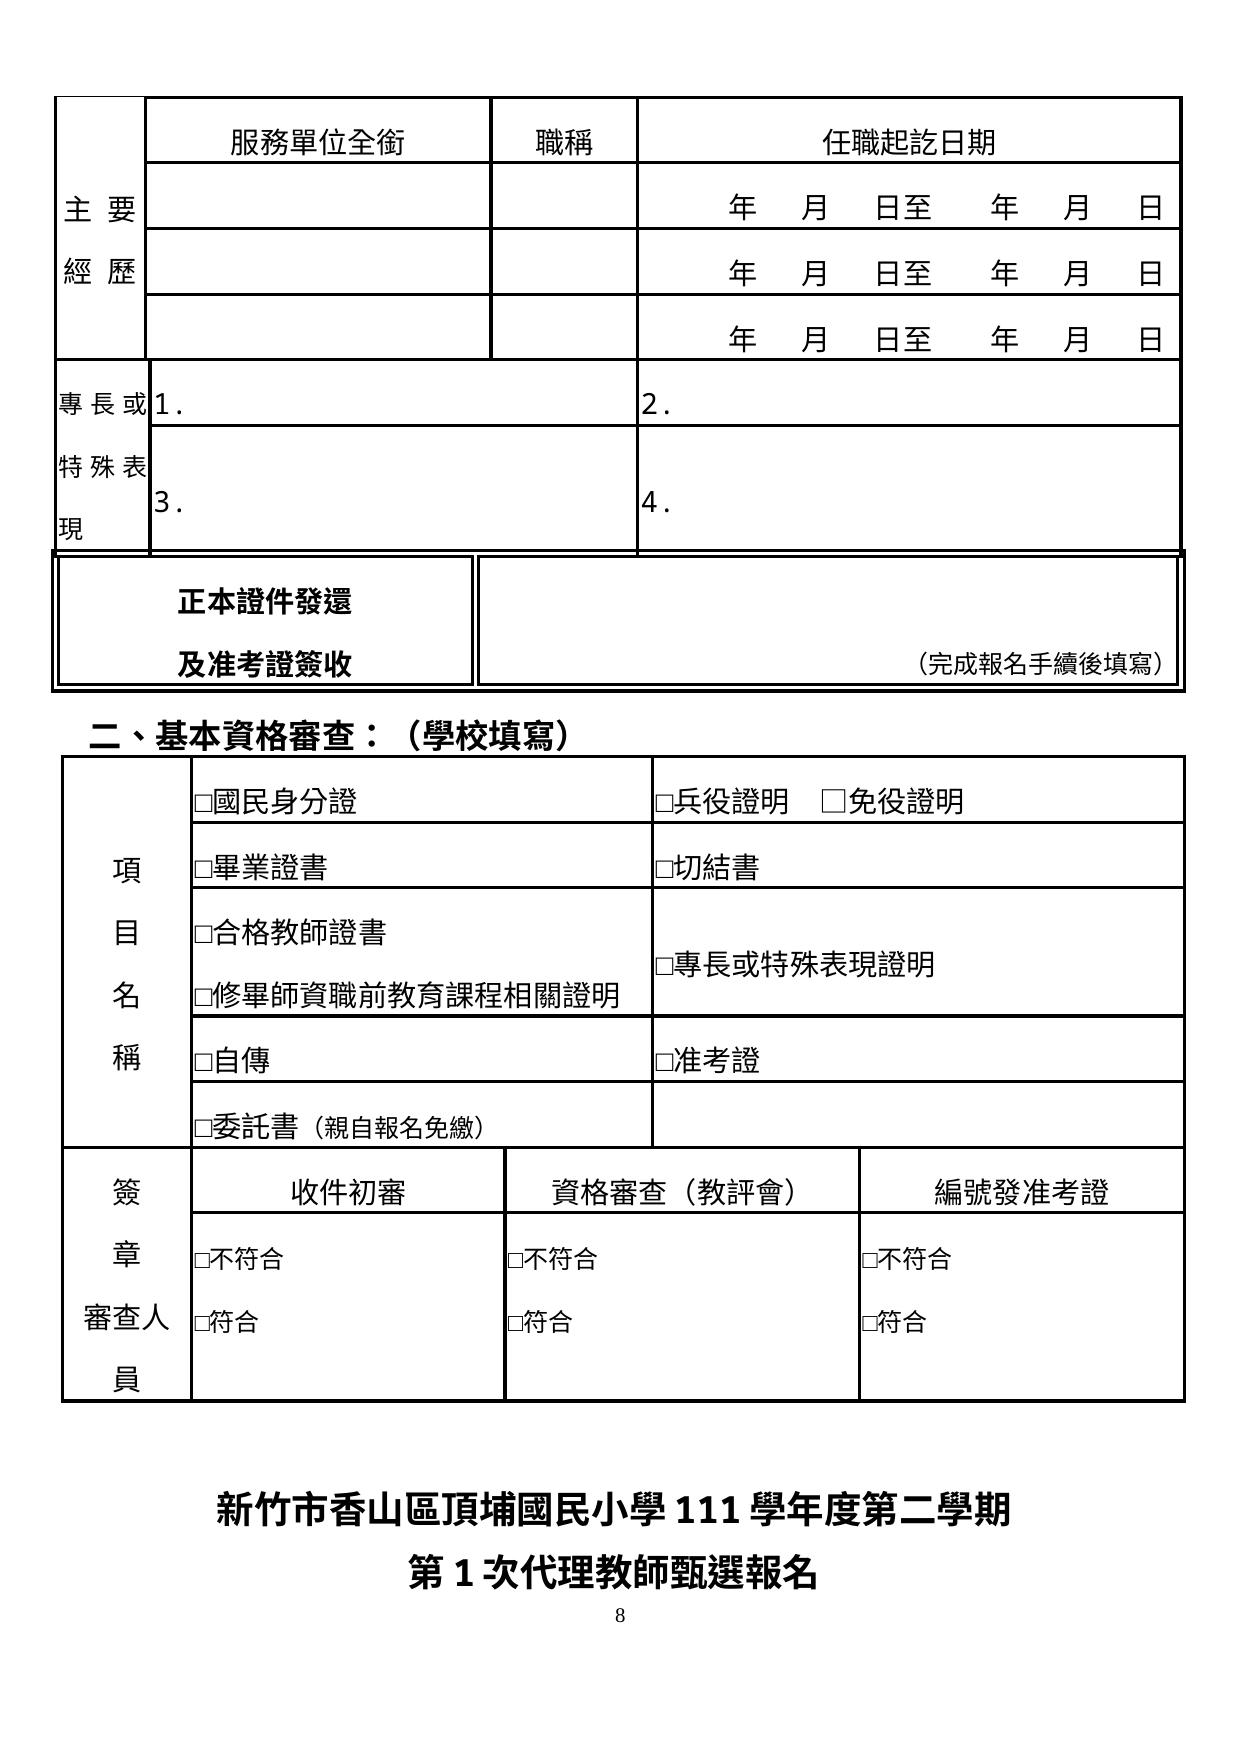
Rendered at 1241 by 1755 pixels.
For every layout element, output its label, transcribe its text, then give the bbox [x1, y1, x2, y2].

table_cell □委託書（親自報名免繳） [193, 1083, 651, 1146]
table_cell 2. [639, 361, 1179, 424]
table_cell 年 月 日至 年 月 日 [639, 164, 1179, 227]
table_cell 正本證件發還 及准考證簽收 [60, 558, 471, 683]
table_cell 資格審查（教評會） [507, 1149, 858, 1211]
table_cell 職稱 [493, 99, 636, 161]
table_cell □准考證 [654, 1018, 1183, 1080]
table_cell 3. [152, 427, 636, 549]
text 第1次代理教師甄選報名 [76, 1528, 1152, 1591]
table_cell 服務單位全銜 [147, 99, 489, 161]
table_cell 專長或特殊表現 [57, 361, 148, 549]
table_cell 正本證件發還 及准考證簽收 [152, 552, 475, 683]
table_cell 1. [152, 361, 636, 424]
table_cell 收件初審 [193, 1149, 503, 1211]
table_cell □畢業證書 [193, 824, 651, 886]
table_cell 主 要經 歷 [57, 97, 144, 358]
table_cell （完成報名手續後填寫） [480, 558, 1176, 683]
table_cell [493, 296, 636, 358]
table_cell [147, 164, 489, 227]
table_cell □切結書 [654, 824, 1183, 886]
table_cell [493, 230, 636, 292]
table_cell □專長或特殊表現證明 [654, 889, 1183, 1014]
table_cell 年 月 日至 年 月 日 [639, 296, 1179, 358]
text 新竹市香山區頂埔國民小學111學年度第二學期 [76, 1466, 1152, 1528]
table_cell [654, 1083, 1183, 1146]
table_cell [147, 296, 489, 358]
table_cell 年 月 日至 年 月 日 [639, 230, 1179, 292]
table_cell 4. [639, 427, 1179, 549]
text 二、基本資格審查：（學校填寫） [89, 693, 1152, 755]
table_cell [493, 164, 636, 227]
table_cell □不符合 □符合 [193, 1214, 503, 1399]
table_cell □不符合 □符合 [507, 1214, 858, 1399]
table_cell [147, 230, 489, 292]
table_header □國民身分證 [193, 758, 651, 821]
table_cell □合格教師證書 □修畢師資職前教育課程相關證明 [193, 889, 651, 1014]
table_header □兵役證明 □免役證明 [654, 758, 1183, 821]
table_cell 簽 章 審查人員 [64, 1149, 190, 1399]
table_header 項 目 名 稱 [64, 758, 190, 1146]
table_cell □自傳 [193, 1018, 651, 1080]
table_cell [475, 552, 636, 683]
table_cell □不符合 □符合 [861, 1214, 1183, 1399]
table_cell 任職起訖日期 [639, 99, 1179, 161]
table_cell 編號發准考證 [861, 1149, 1183, 1211]
